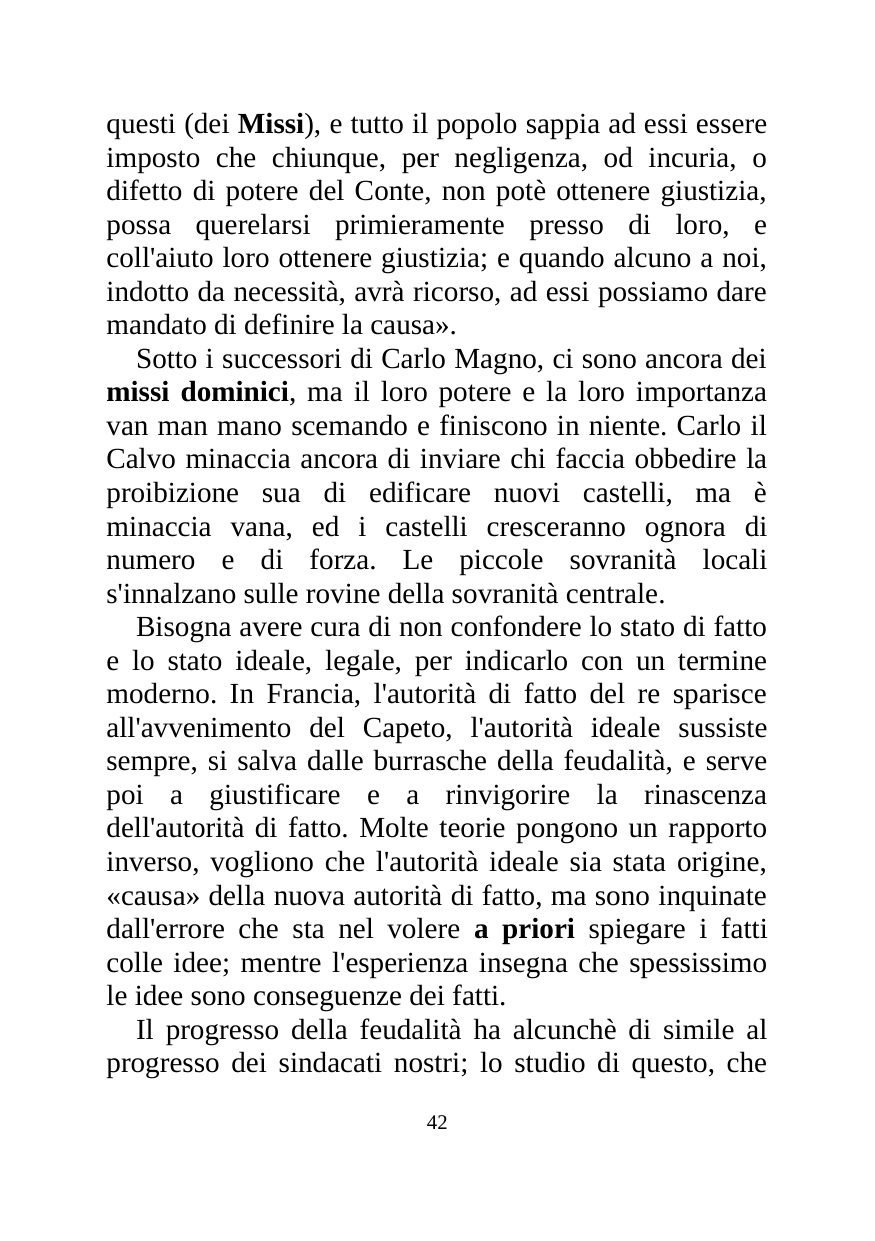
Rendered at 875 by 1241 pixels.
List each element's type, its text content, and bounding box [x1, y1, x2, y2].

text Sotto i successori di Carlo Magno, ci sono ancora dei missi dominici, ma il loro potere e la loro importanza van man mano scemando e finiscono in niente. Carlo il Calvo minaccia ancora di inviare chi faccia obbedire la proibizione sua di edificare nuovi castelli, ma è minaccia vana, ed i castelli cresceranno ognora di numero e di forza. Le piccole sovranità locali s'innalzano sulle rovine della sovranità centrale. [106, 341, 768, 609]
text questi (dei Missi), e tutto il popolo sappia ad essi essere imposto che chiunque, per negligenza, od incuria, o difetto di potere del Conte, non potè ottenere giustizia, possa querelarsi primieramente presso di loro, e coll'aiuto loro ottenere giustizia; e quando alcuno a noi, indotto da necessità, avrà ricorso, ad essi possiamo dare mandato di definire la causa». [106, 106, 768, 341]
text Bisogna avere cura di non confondere lo stato di fatto e lo stato ideale, legale, per indicarlo con un termine moderno. In Francia, l'autorità di fatto del re sparisce all'avvenimento del Capeto, l'autorità ideale sussiste sempre, si salva dalle burrasche della feudalità, e serve poi a giustificare e a rinvigorire la rinascenza dell'autorità di fatto. Molte teorie pongono un rapporto inverso, vogliono che l'autorità ideale sia stata origine, «causa» della nuova autorità di fatto, ma sono inquinate dall'errore che sta nel volere a priori spiegare i fatti colle idee; mentre l'esperienza insegna che spessissimo le idee sono conseguenze dei fatti. [106, 609, 768, 1012]
text Il progresso della feudalità ha alcunchè di simile al progresso dei sindacati nostri; lo studio di questo, che [106, 1012, 768, 1079]
